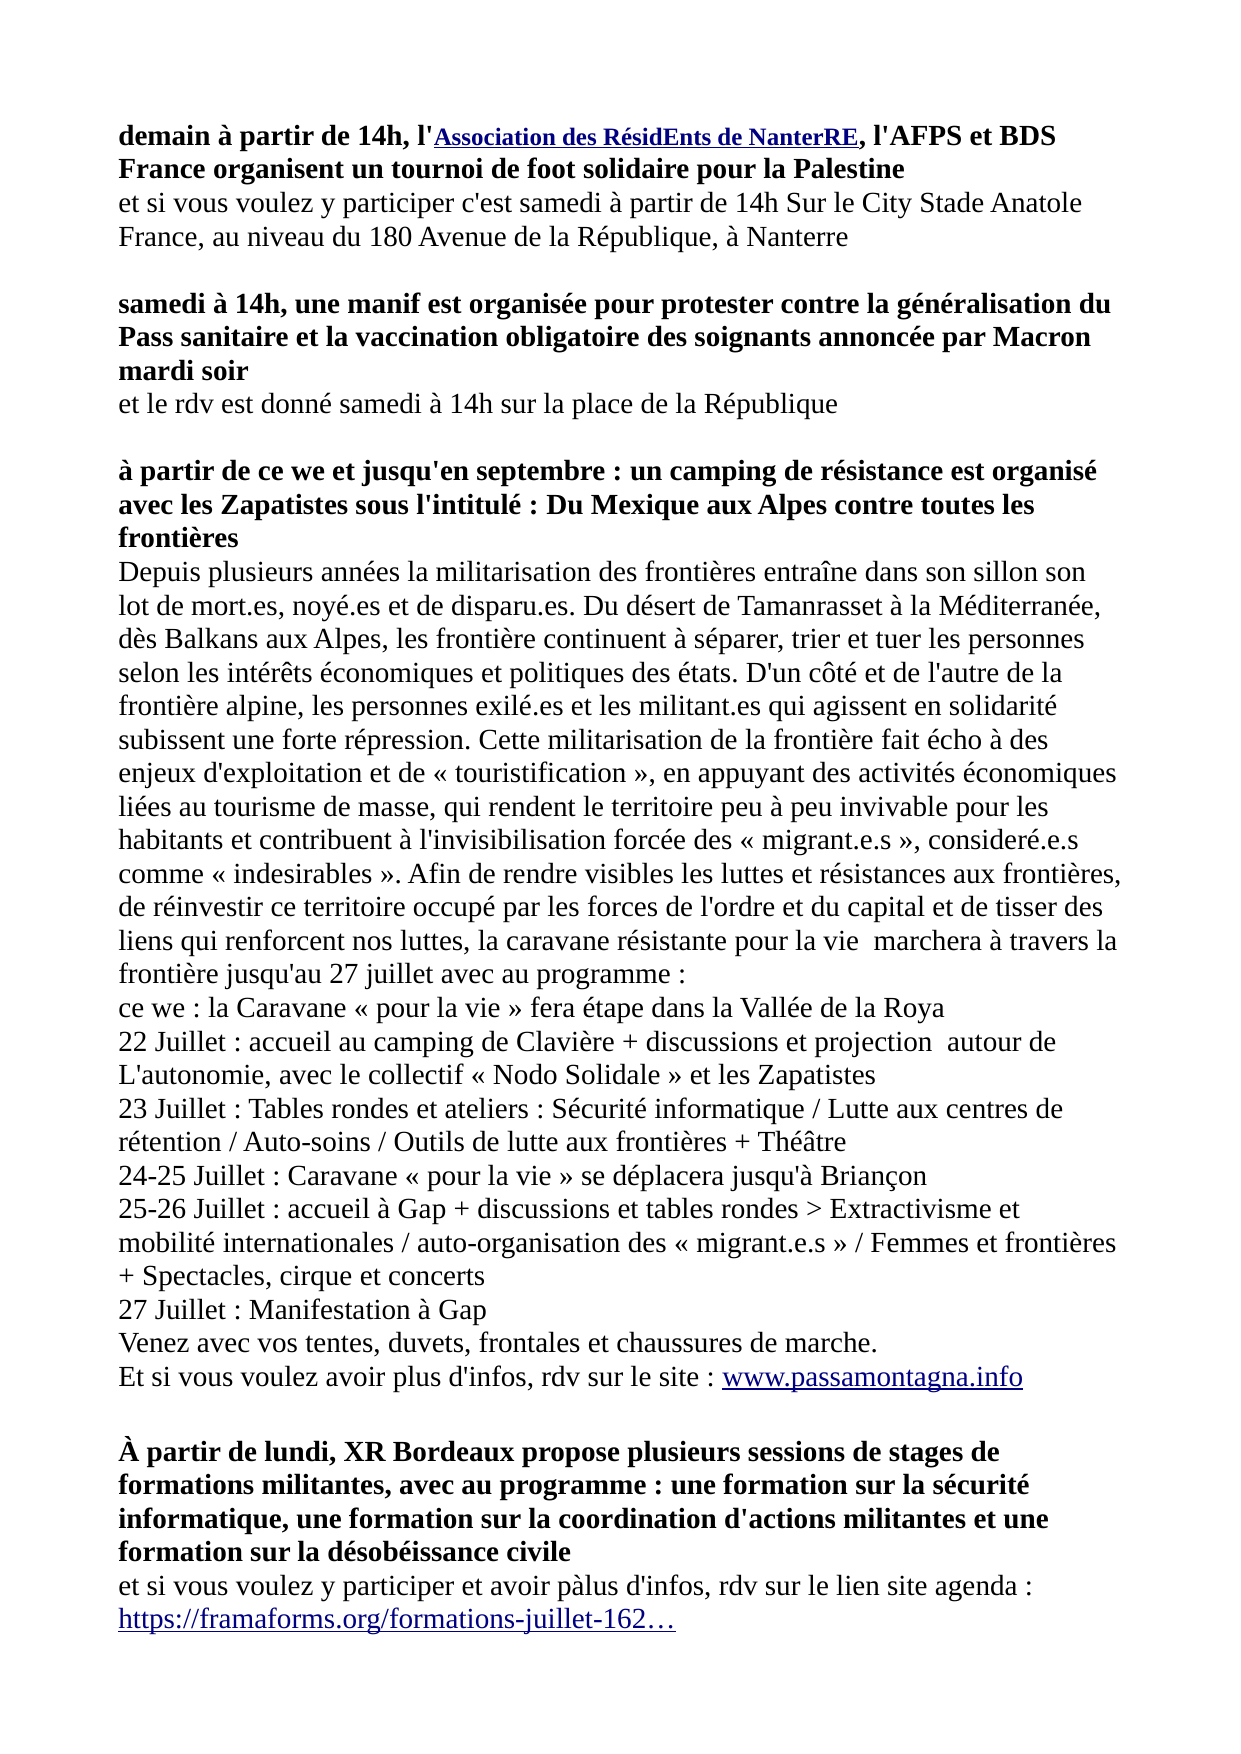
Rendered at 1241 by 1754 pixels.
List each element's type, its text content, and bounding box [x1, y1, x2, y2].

text 27 Juillet : Manifestation à Gap [118, 1292, 1122, 1326]
text et le rdv est donné samedi à 14h sur la place de la République [118, 386, 1122, 420]
text Depuis plusieurs années la militarisation des frontières entraîne dans son sillon son lot de mort.es, noyé.es et de disparu.es. Du désert de Tamanrasset à la Méditerranée, dès Balkans aux Alpes, les frontière continuent à séparer, trier et tuer les personnes selon les intérêts économiques et politiques des états. D'un côté et de l'autre de la frontière alpine, les personnes exilé.es et les militant.es qui agissent en solidarité subissent une forte répression. Cette militarisation de la frontière fait écho à des enjeux d'exploitation et de « touristification », en appuyant des activités économiques liées au tourisme de masse, qui rendent le territoire peu à peu invivable pour les habitants et contribuent à l'invisibilisation forcée des « migrant.e.s », consideré.e.s comme « indesirables ». Afin de rendre visibles les luttes et résistances aux frontières, de réinvestir ce territoire occupé par les forces de l'ordre et du capital et de tisser des liens qui renforcent nos luttes, la caravane résistante pour la vie marchera à travers la frontière jusqu'au 27 juillet avec au programme : [118, 554, 1122, 990]
text Et si vous voulez avoir plus d'infos, rdv sur le site : www.passamontagna.info [118, 1359, 1122, 1393]
text et si vous voulez y participer c'est samedi à partir de 14h Sur le City Stade Anatole France, au niveau du 180 Avenue de la République, à Nanterre [118, 185, 1122, 252]
text et si vous voulez y participer et avoir pàlus d'infos, rdv sur le lien site agenda : https://framaforms.org/formations-juillet-162… [118, 1568, 1122, 1635]
text 22 Juillet : accueil au camping de Clavière + discussions et projection autour de L'autonomie, avec le collectif « Nodo Solidale » et les Zapatistes [118, 1024, 1122, 1091]
text À partir de lundi, XR Bordeaux propose plusieurs sessions de stages de formations militantes, avec au programme : une formation sur la sécurité informatique, une formation sur la coordination d'actions militantes et une formation sur la désobéissance civile [118, 1434, 1122, 1568]
text à partir de ce we et jusqu'en septembre : un camping de résistance est organisé avec les Zapatistes sous l'intitulé : Du Mexique aux Alpes contre toutes les frontières [118, 453, 1122, 554]
text Venez avec vos tentes, duvets, frontales et chaussures de marche. [118, 1326, 1122, 1359]
text 25-26 Juillet : accueil à Gap + discussions et tables rondes > Extractivisme et mobilité internationales / auto-organisation des « migrant.e.s » / Femmes et frontières + Spectacles, cirque et concerts [118, 1191, 1122, 1292]
text ce we : la Caravane « pour la vie » fera étape dans la Vallée de la Roya [118, 990, 1122, 1024]
text 23 Juillet : Tables rondes et ateliers : Sécurité informatique / Lutte aux centres de rétention / Auto-soins / Outils de lutte aux frontières + Théâtre [118, 1091, 1122, 1158]
text 24-25 Juillet : Caravane « pour la vie » se déplacera jusqu'à Briançon [118, 1158, 1122, 1191]
text samedi à 14h, une manif est organisée pour protester contre la généralisation du Pass sanitaire et la vaccination obligatoire des soignants annoncée par Macron mardi soir [118, 286, 1122, 386]
text demain à partir de 14h, l'Association des RésidEnts de NanterRE, l'AFPS et BDS France organisent un tournoi de foot solidaire pour la Palestine [118, 118, 1122, 185]
